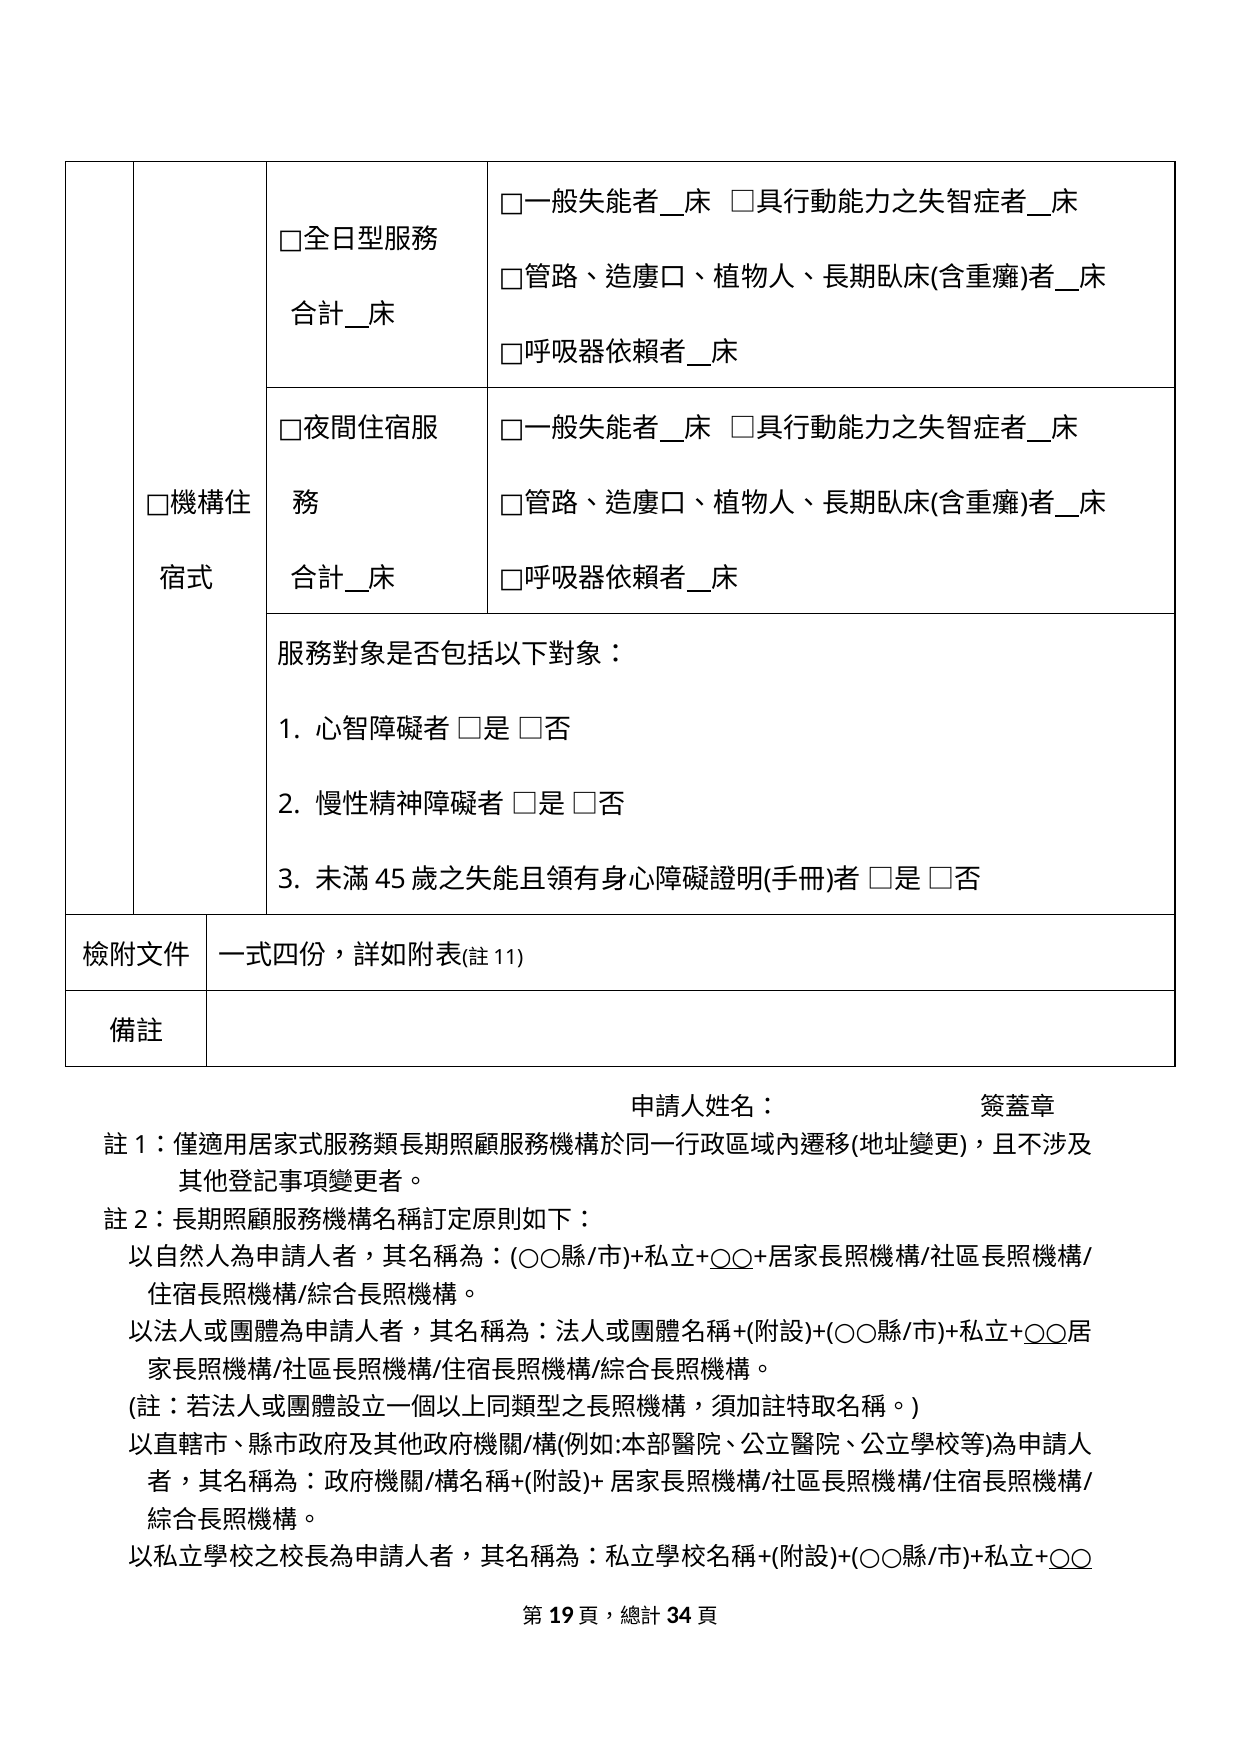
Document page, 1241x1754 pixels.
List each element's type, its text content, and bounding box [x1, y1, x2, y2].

text 註1：僅適用居家式服務類長期照顧服務機構於同一行政區域內遷移(地址變更)，且不涉及其他登記事項變更者。 [103, 1123, 1092, 1198]
text 以私立學校之校長為申請人者，其名稱為：私立學校名稱+(附設)+(○○縣/市)+私立+○○ [128, 1536, 1092, 1573]
text 以自然人為申請人者，其名稱為：(○○縣/市)+私立+○○+居家長照機構/社區長照機構/住宿長照機構/綜合長照機構。 [128, 1236, 1092, 1311]
table_cell 檢附文件 [66, 915, 206, 990]
table_cell □機構住 宿式 [134, 162, 266, 914]
table_cell □夜間住宿服 務 合計 床 [267, 388, 487, 613]
table_cell □一般失能者 床 □具行動能力之失智症者 床 □管路、造廔口、植物人、長期臥床(含重癱)者 床 □呼吸器依賴者 床 [488, 388, 1174, 613]
table_cell □一般失能者 床 □具行動能力之失智症者 床 □管路、造廔口、植物人、長期臥床(含重癱)者 床 □呼吸器依賴者 床 [488, 162, 1174, 387]
text (註：若法人或團體設立一個以上同類型之長照機構，須加註特取名稱。) [128, 1386, 1092, 1423]
text 註2：長期照顧服務機構名稱訂定原則如下： [103, 1198, 1092, 1236]
table_cell [207, 991, 1174, 1066]
table_cell 服務對象是否包括以下對象： 心智障礙者 □是 □否 慢性精神障礙者 □是 □否 未滿45歲之失能且領有身心障礙證明(手冊)者 □是 □否 [267, 614, 1174, 914]
text 申請人姓名： 簽蓋章 [148, 1086, 1055, 1123]
table_cell □全日型服務 合計 床 [267, 162, 487, 387]
table_cell 一式四份，詳如附表(註11) [207, 915, 1174, 990]
text 以直轄市、縣市政府及其他政府機關/構(例如:本部醫院、公立醫院、公立學校等)為申請人者，其名稱為：政府機關/構名稱+(附設)+ 居家長照機構/社區長照機構/住宿長照機構/綜合長照機構。 [128, 1423, 1092, 1536]
text 以法人或團體為申請人者，其名稱為：法人或團體名稱+(附設)+(○○縣/市)+私立+○○居家長照機構/社區長照機構/住宿長照機構/綜合長照機構。 [128, 1311, 1092, 1386]
table_cell 備註 [66, 991, 206, 1066]
